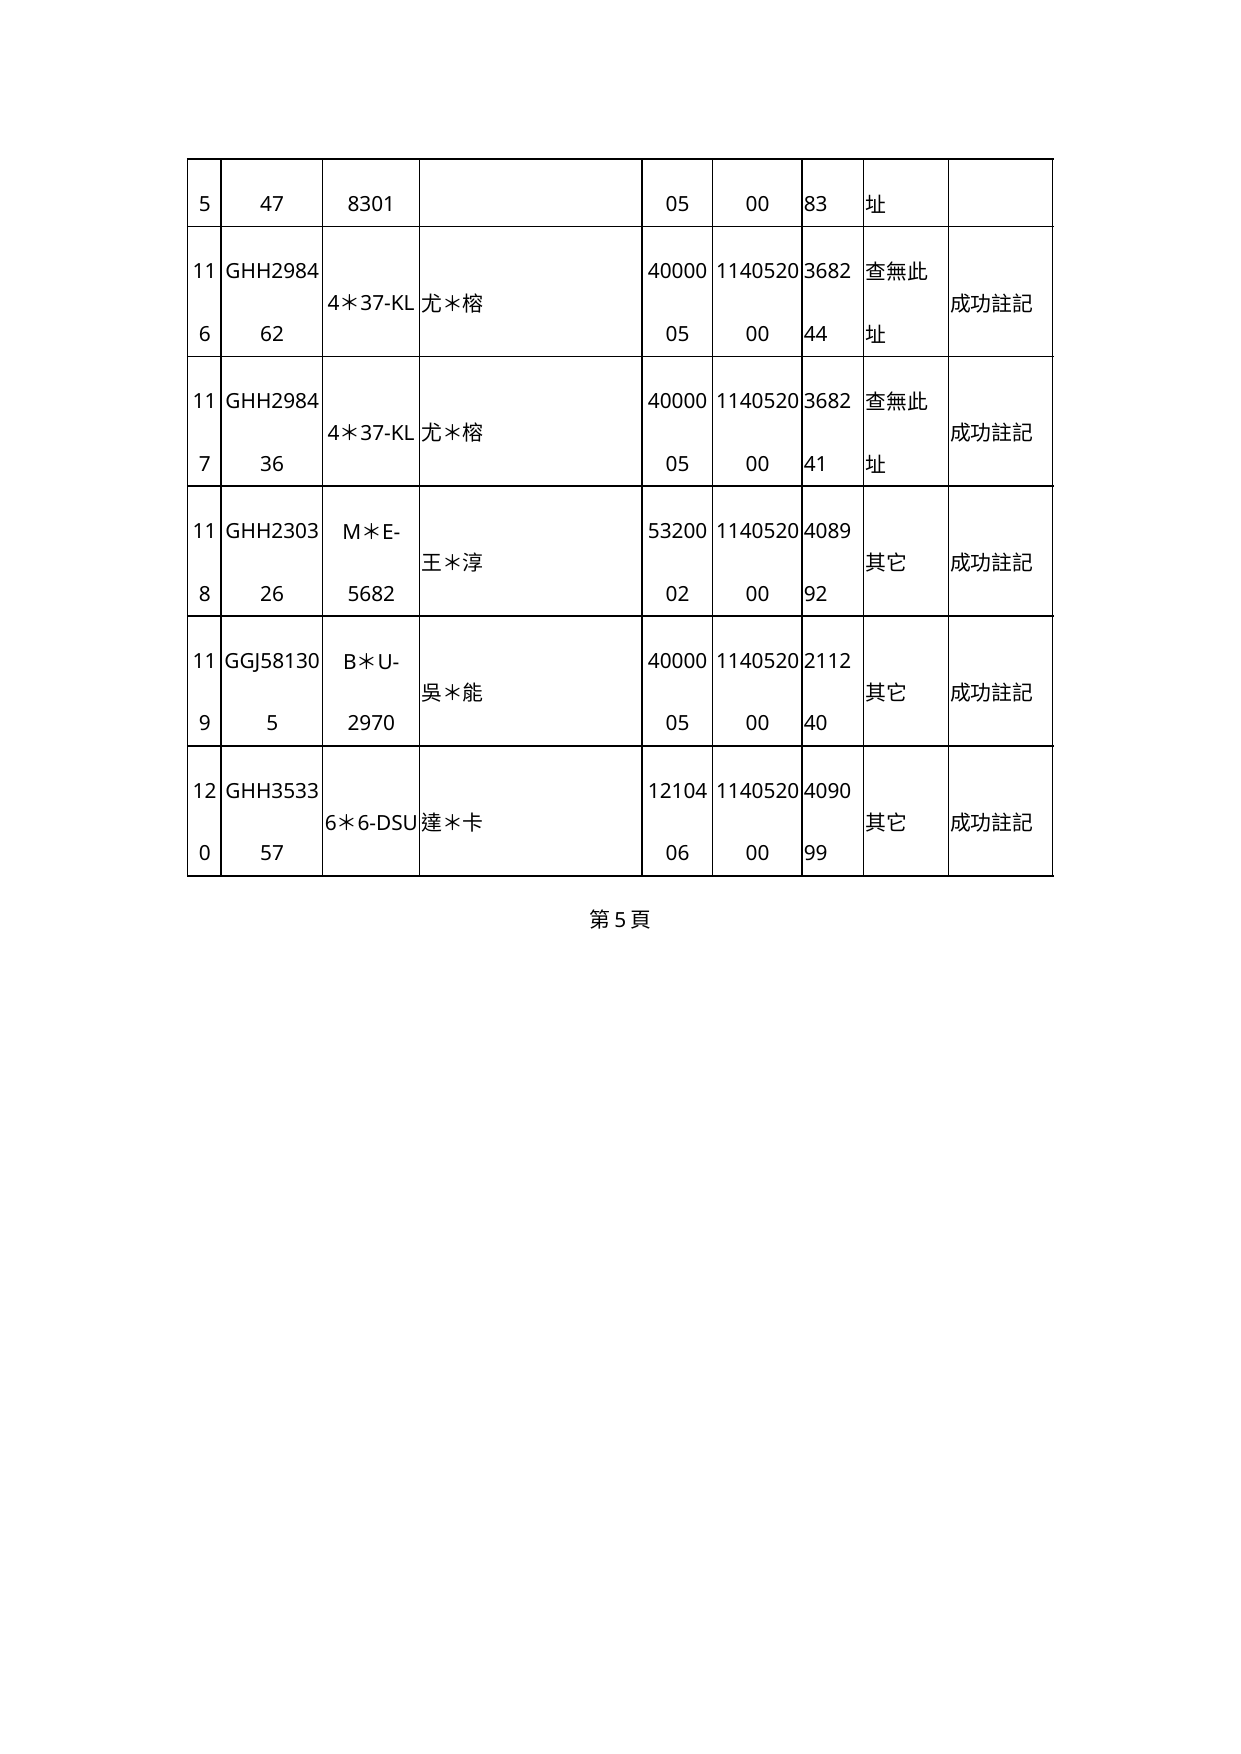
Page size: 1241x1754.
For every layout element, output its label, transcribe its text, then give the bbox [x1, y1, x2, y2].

table_cell 成功註記 [949, 227, 1052, 356]
table_cell 其它 [864, 487, 948, 615]
table_cell 查無此址 [864, 357, 948, 485]
table_cell 119 [188, 617, 220, 745]
table_cell 83 [803, 160, 863, 226]
table_cell 成功註記 [949, 487, 1052, 615]
table_cell 5320002 [643, 487, 712, 615]
table_cell 408992 [803, 487, 863, 615]
table_cell 吳＊能 [420, 617, 641, 745]
table_cell 王＊淳 [420, 487, 641, 615]
table_cell 00 [713, 160, 801, 226]
table_cell 尤＊榕 [420, 357, 641, 485]
table_cell 116 [188, 227, 220, 356]
table_cell 114052000 [713, 747, 801, 875]
table_cell [949, 160, 1052, 226]
table_cell GHH230326 [222, 487, 322, 615]
table_cell 其它 [864, 747, 948, 875]
table_cell 47 [222, 160, 322, 226]
text 第5頁 [187, 877, 1053, 939]
table_cell 其它 [864, 617, 948, 745]
table_cell 4＊37-KL [323, 357, 419, 485]
table_cell GHH353357 [222, 747, 322, 875]
table_cell GHH298436 [222, 357, 322, 485]
table_cell 114052000 [713, 227, 801, 356]
table_cell 368244 [803, 227, 863, 356]
table_cell 1210406 [643, 747, 712, 875]
table_cell 05 [643, 160, 712, 226]
table_cell 114052000 [713, 357, 801, 485]
table_cell 4＊37-KL [323, 227, 419, 356]
table_cell 114052000 [713, 487, 801, 615]
table_cell GGJ581305 [222, 617, 322, 745]
table_cell 達＊卡 [420, 747, 641, 875]
table_cell 4000005 [643, 357, 712, 485]
table_cell 8301 [323, 160, 419, 226]
table_cell 成功註記 [949, 617, 1052, 745]
table_cell GHH298462 [222, 227, 322, 356]
table_cell 5 [188, 160, 220, 226]
table_cell 6＊6-DSU [323, 747, 419, 875]
table_cell 址 [864, 160, 948, 226]
table_cell 211240 [803, 617, 863, 745]
table_cell M＊E-5682 [323, 487, 419, 615]
table_cell 118 [188, 487, 220, 615]
table_cell 4000005 [643, 617, 712, 745]
table_cell 117 [188, 357, 220, 485]
table_cell B＊U-2970 [323, 617, 419, 745]
table_cell 4000005 [643, 227, 712, 356]
table_cell 成功註記 [949, 747, 1052, 875]
table_cell 尤＊榕 [420, 227, 641, 356]
table_cell 查無此址 [864, 227, 948, 356]
table_cell 114052000 [713, 617, 801, 745]
table_cell 409099 [803, 747, 863, 875]
table_cell 368241 [803, 357, 863, 485]
table_cell [420, 160, 641, 226]
table_cell 成功註記 [949, 357, 1052, 485]
table_cell 120 [188, 747, 220, 875]
